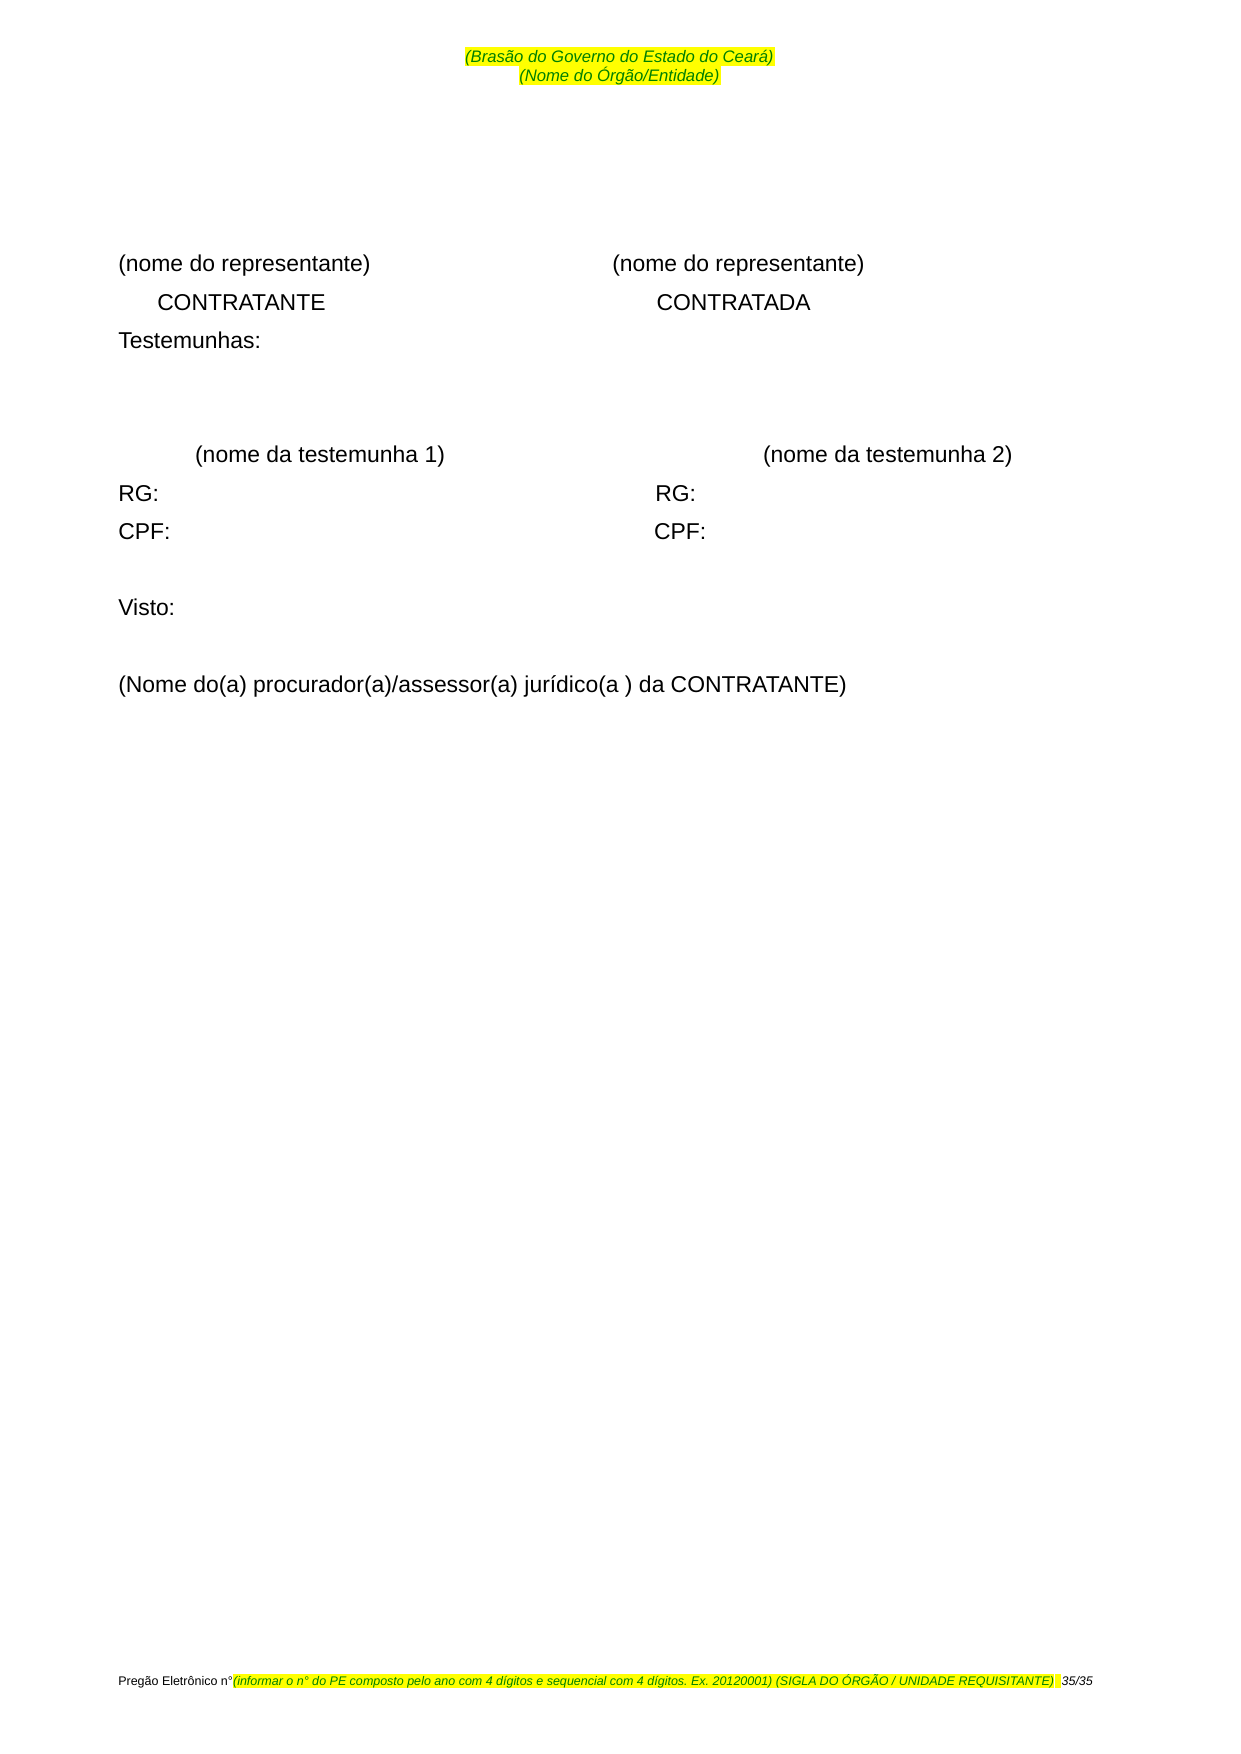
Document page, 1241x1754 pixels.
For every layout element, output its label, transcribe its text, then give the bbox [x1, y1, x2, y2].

text RG: RG: [118, 479, 1122, 506]
text Visto: [118, 594, 1122, 621]
text (Nome do(a) procurador(a)/assessor(a) jurídico(a ) da CONTRATANTE) [118, 671, 1122, 697]
text CONTRATANTE CONTRATADA [157, 288, 1122, 315]
text (nome da testemunha 1) (nome da testemunha 2) [195, 441, 1121, 468]
text (nome do representante) (nome do representante) [118, 250, 1122, 277]
text Testemunhas: [118, 327, 1122, 353]
text CPF: CPF: [118, 518, 1122, 544]
